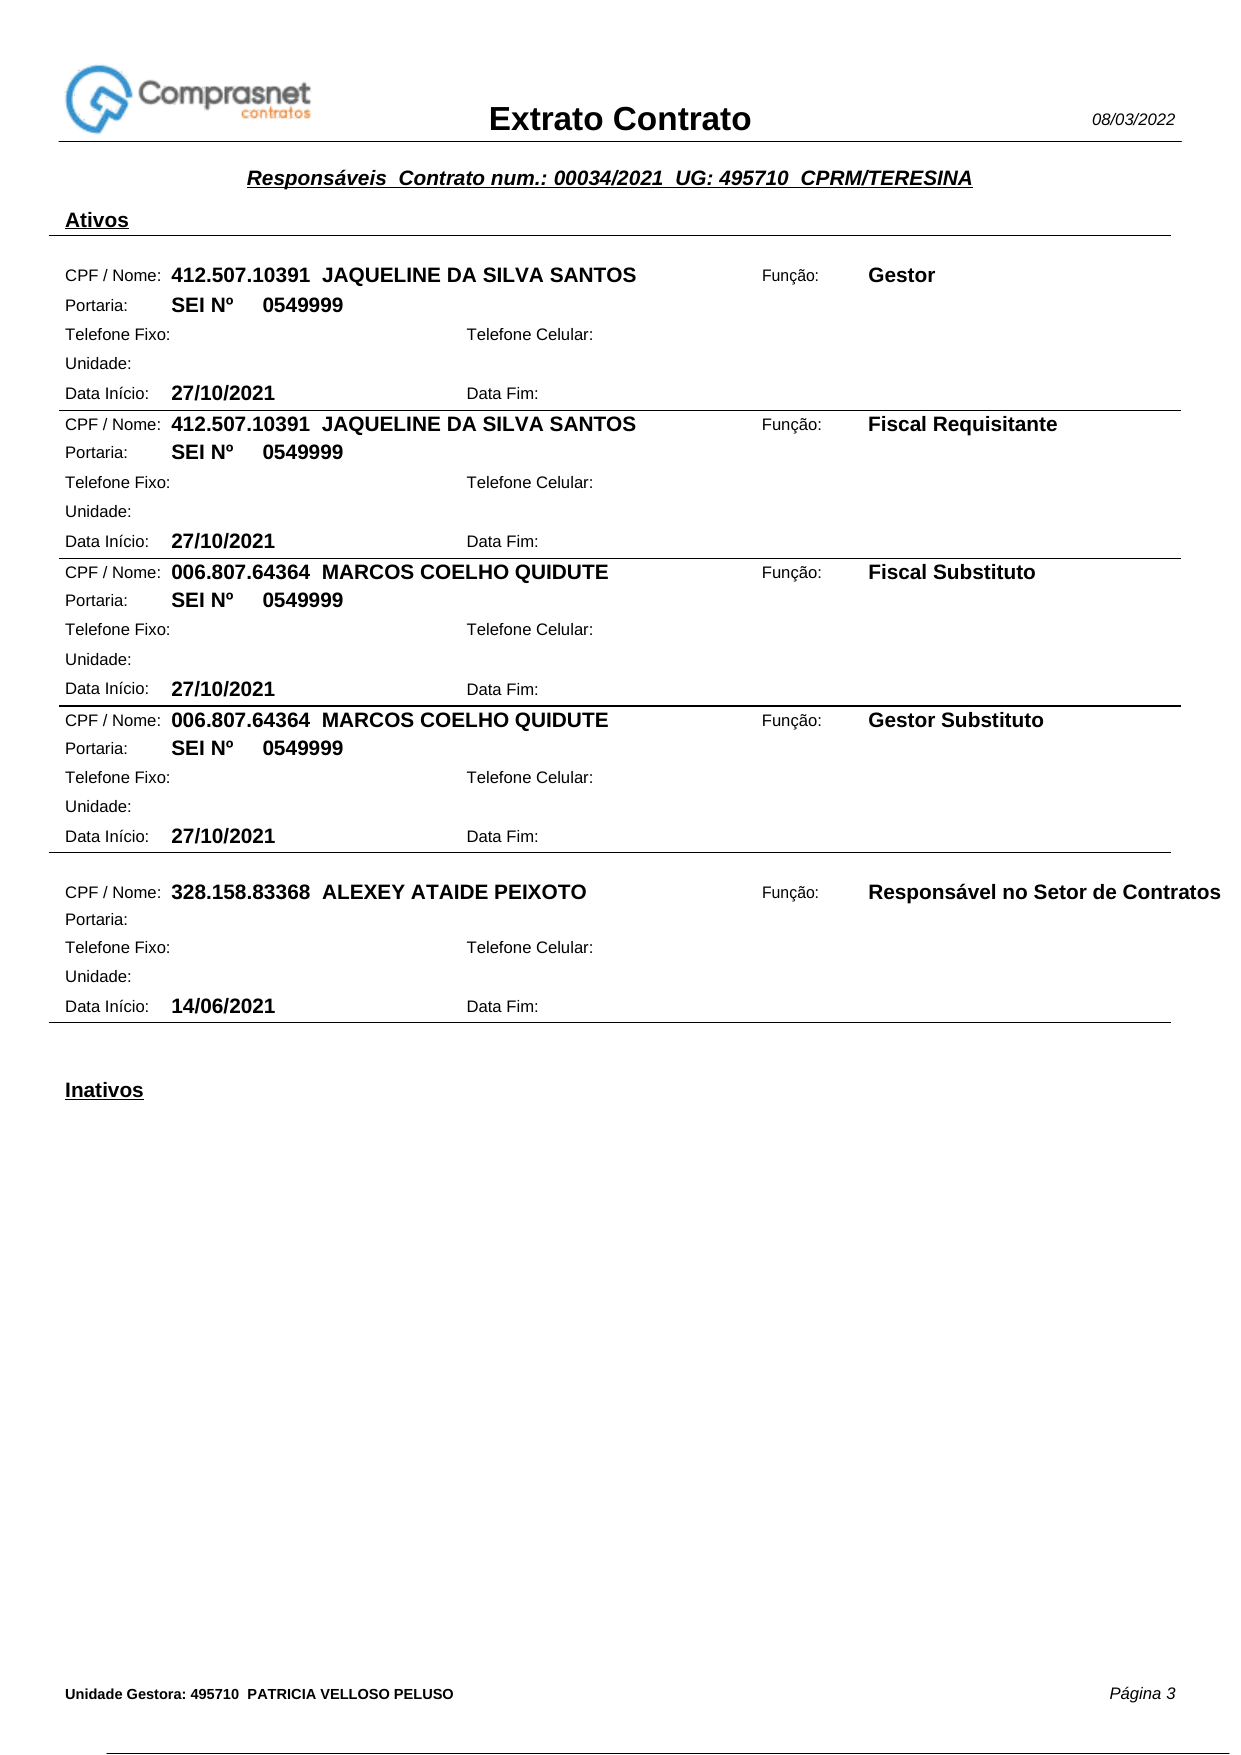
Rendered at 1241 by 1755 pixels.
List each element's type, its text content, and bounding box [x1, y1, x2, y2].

text Ativos [65, 207, 129, 228]
table_cell Função: [692, 559, 845, 586]
text Telefone Fixo: Telefone Celular: [65, 472, 1232, 492]
table_cell Função: [692, 707, 845, 734]
text Portaria: SEI Nº 0549999 [65, 440, 1232, 464]
text Data Início: 14/06/2021 Data Fim: [65, 994, 1232, 1018]
table_cell 006.807.643­64 ­ MARCOS COELHO QUIDUTE [166, 707, 692, 734]
table_cell Função: [706, 411, 845, 439]
subtitle Inativos [65, 1078, 1232, 1102]
table_cell CPF / Nome: [59, 411, 166, 439]
table_cell CPF / Nome: [59, 559, 166, 586]
text Unidade: [65, 797, 1232, 816]
table_cell CPF / Nome: [59, 707, 166, 734]
table_header [692, 673, 1181, 705]
table_header [692, 525, 1181, 557]
text Telefone Fixo: Telefone Celular: [65, 768, 1232, 787]
text Portaria: ­ [65, 909, 1232, 929]
table_cell Fiscal Substituto [845, 559, 1181, 586]
text Unidade: [65, 354, 1232, 373]
text Responsáveis ­ Contrato num.: 00034/2021 ­ UG: 495710 ­ CPRM/TERESINA [247, 166, 1232, 190]
text CPF / Nome: 412.507.103­91 ­ JAQUELINE DA SILVA SANTOS Função: Gestor [65, 263, 1232, 287]
table_header Data Início: [59, 377, 166, 410]
text Unidade: [65, 649, 1232, 669]
text Portaria: SEI Nº 0549999 [65, 292, 1232, 316]
table_cell 006.807.643­64 ­ MARCOS COELHO QUIDUTE [166, 559, 692, 586]
text Unidade: [65, 502, 1232, 521]
table_header Data Início: [59, 525, 166, 557]
text Portaria: SEI Nº 0549999 [65, 588, 1232, 612]
text Unidade: [65, 967, 1232, 986]
text Data Início: 27/10/2021 Data Fim: [65, 824, 1232, 848]
text Telefone Fixo: Telefone Celular: [65, 325, 1232, 344]
table_header 27/10/2021 Data Fim: [166, 377, 706, 410]
table_header 27/10/2021 Data Fim: [166, 525, 692, 557]
text Portaria: SEI Nº 0549999 [65, 736, 1232, 759]
text Telefone Fixo: Telefone Celular: [65, 938, 1232, 957]
table_cell 412.507.103­91 ­ JAQUELINE DA SILVA SANTOS [166, 411, 706, 439]
table_cell Fiscal Requisitante [845, 411, 1181, 439]
table_header 27/10/2021 Data Fim: [166, 673, 692, 705]
table_header Data Início: [59, 673, 166, 705]
text Telefone Fixo: Telefone Celular: [65, 620, 1232, 639]
table_cell Gestor Substituto [845, 707, 1181, 734]
table_header [706, 377, 1181, 410]
text CPF / Nome: 328.158.833­68 ­ ALEXEY ATAIDE PEIXOTO Função: Responsável no Setor de Contratos [65, 880, 1232, 904]
